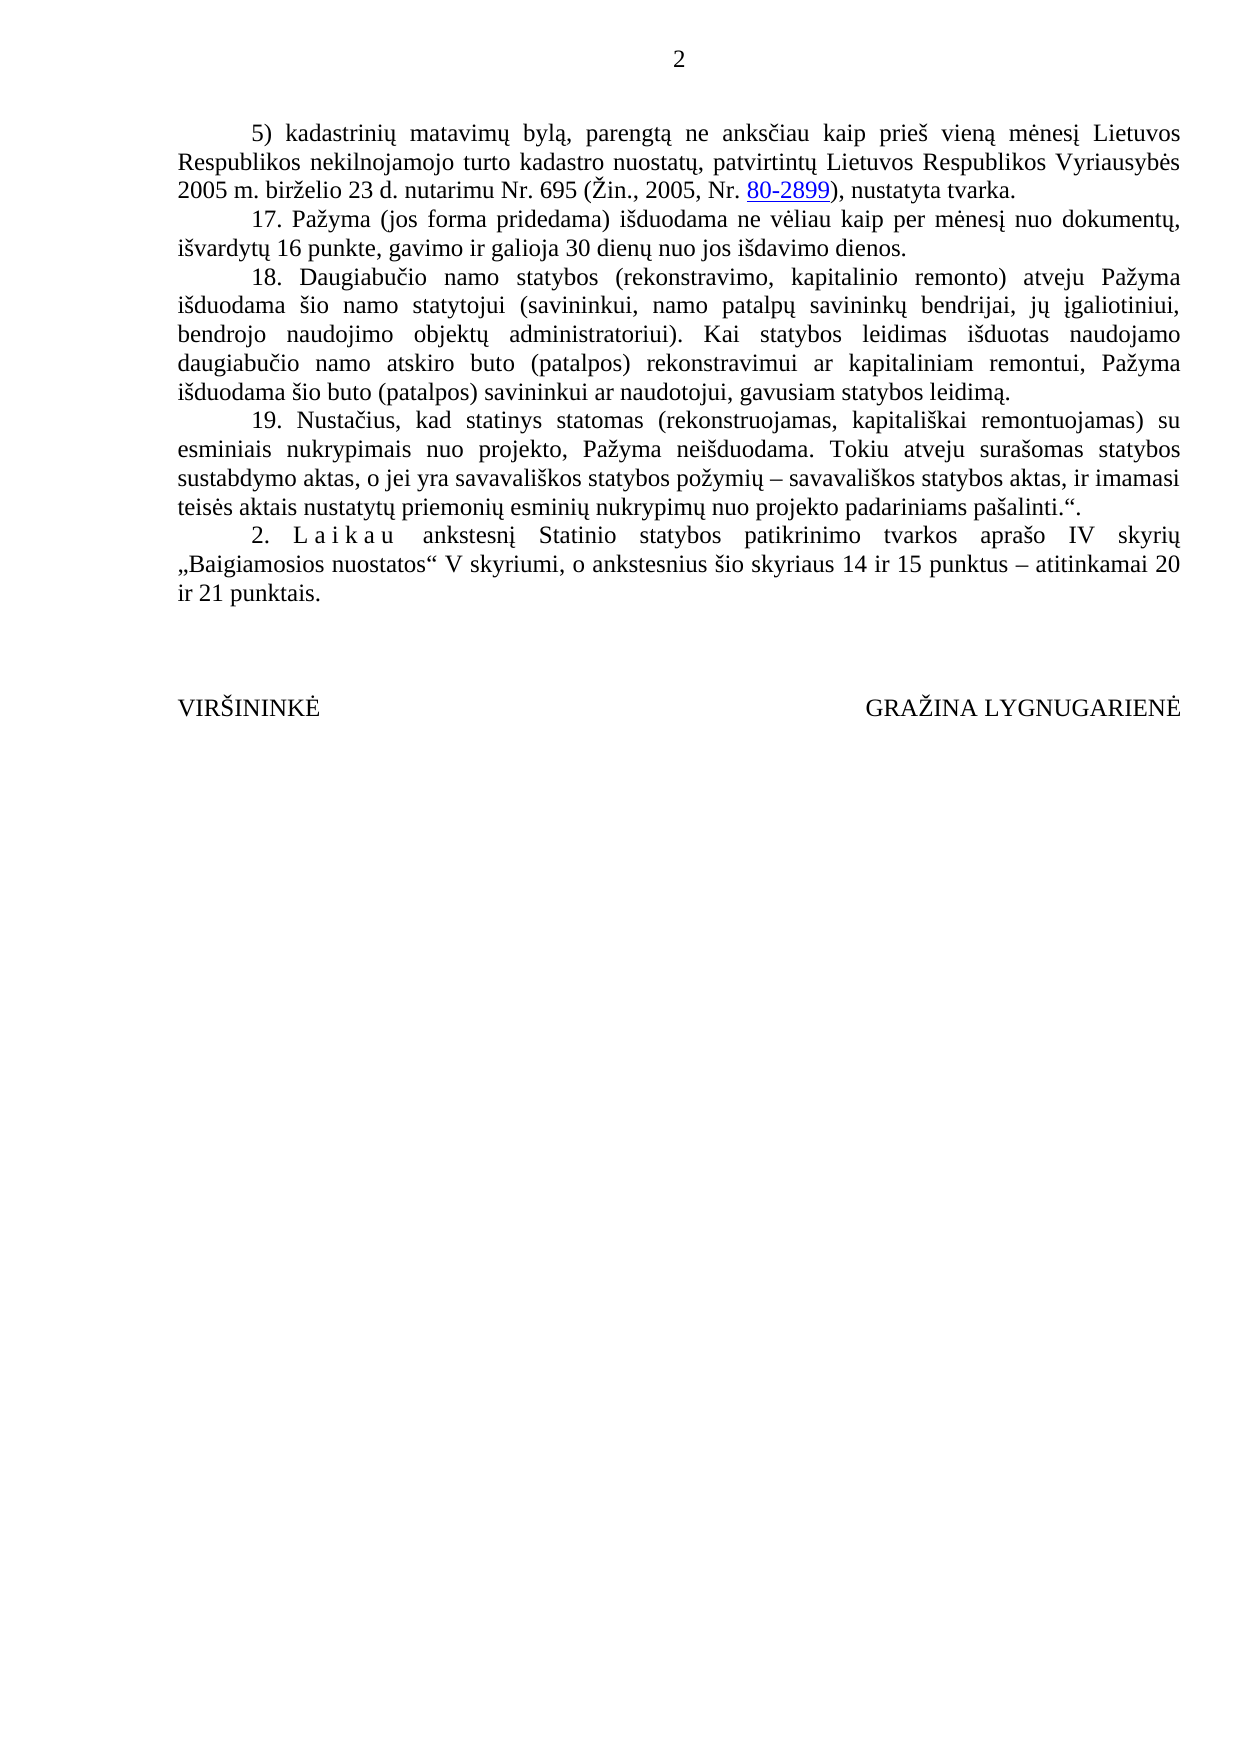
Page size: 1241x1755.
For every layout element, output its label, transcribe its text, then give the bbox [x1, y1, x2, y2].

text 5) kadastrinių matavimų bylą, parengtą ne anksčiau kaip prieš vieną mėnesį Lietuvos Respublikos nekilnojamojo turto kadastro nuostatų, patvirtintų Lietuvos Respublikos Vyriausybės 2005 m. birželio 23 d. nutarimu Nr. 695 (Žin., 2005, Nr. 80-2899), nustatyta tvarka. [177, 118, 1181, 204]
text VIRŠININKĖ GRAŽINA LYGNUGARIENĖ [177, 693, 1181, 722]
text 18. Daugiabučio namo statybos (rekonstravimo, kapitalinio remonto) atveju Pažyma išduodama šio namo statytojui (savininkui, namo patalpų savininkų bendrijai, jų įgaliotiniui, bendrojo naudojimo objektų administratoriui). Kai statybos leidimas išduotas naudojamo daugiabučio namo atskiro buto (patalpos) rekonstravimui ar kapitaliniam remontui, Pažyma išduodama šio buto (patalpos) savininkui ar naudotojui, gavusiam statybos leidimą. [177, 262, 1181, 406]
text 19. Nustačius, kad statinys statomas (rekonstruojamas, kapitališkai remontuojamas) su esminiais nukrypimais nuo projekto, Pažyma neišduodama. Tokiu atveju surašomas statybos sustabdymo aktas, o jei yra savavališkos statybos požymių – savavališkos statybos aktas, ir imamasi teisės aktais nustatytų priemonių esminių nukrypimų nuo projekto padariniams pašalinti.“. [177, 406, 1181, 521]
text 17. Pažyma (jos forma pridedama) išduodama ne vėliau kaip per mėnesį nuo dokumentų, išvardytų 16 punkte, gavimo ir galioja 30 dienų nuo jos išdavimo dienos. [177, 204, 1181, 262]
text 2. Laikau ankstesnį Statinio statybos patikrinimo tvarkos aprašo IV skyrių „Baigiamosios nuostatos“ V skyriumi, o ankstesnius šio skyriaus 14 ir 15 punktus – atitinkamai 20 ir 21 punktais. [177, 521, 1181, 607]
